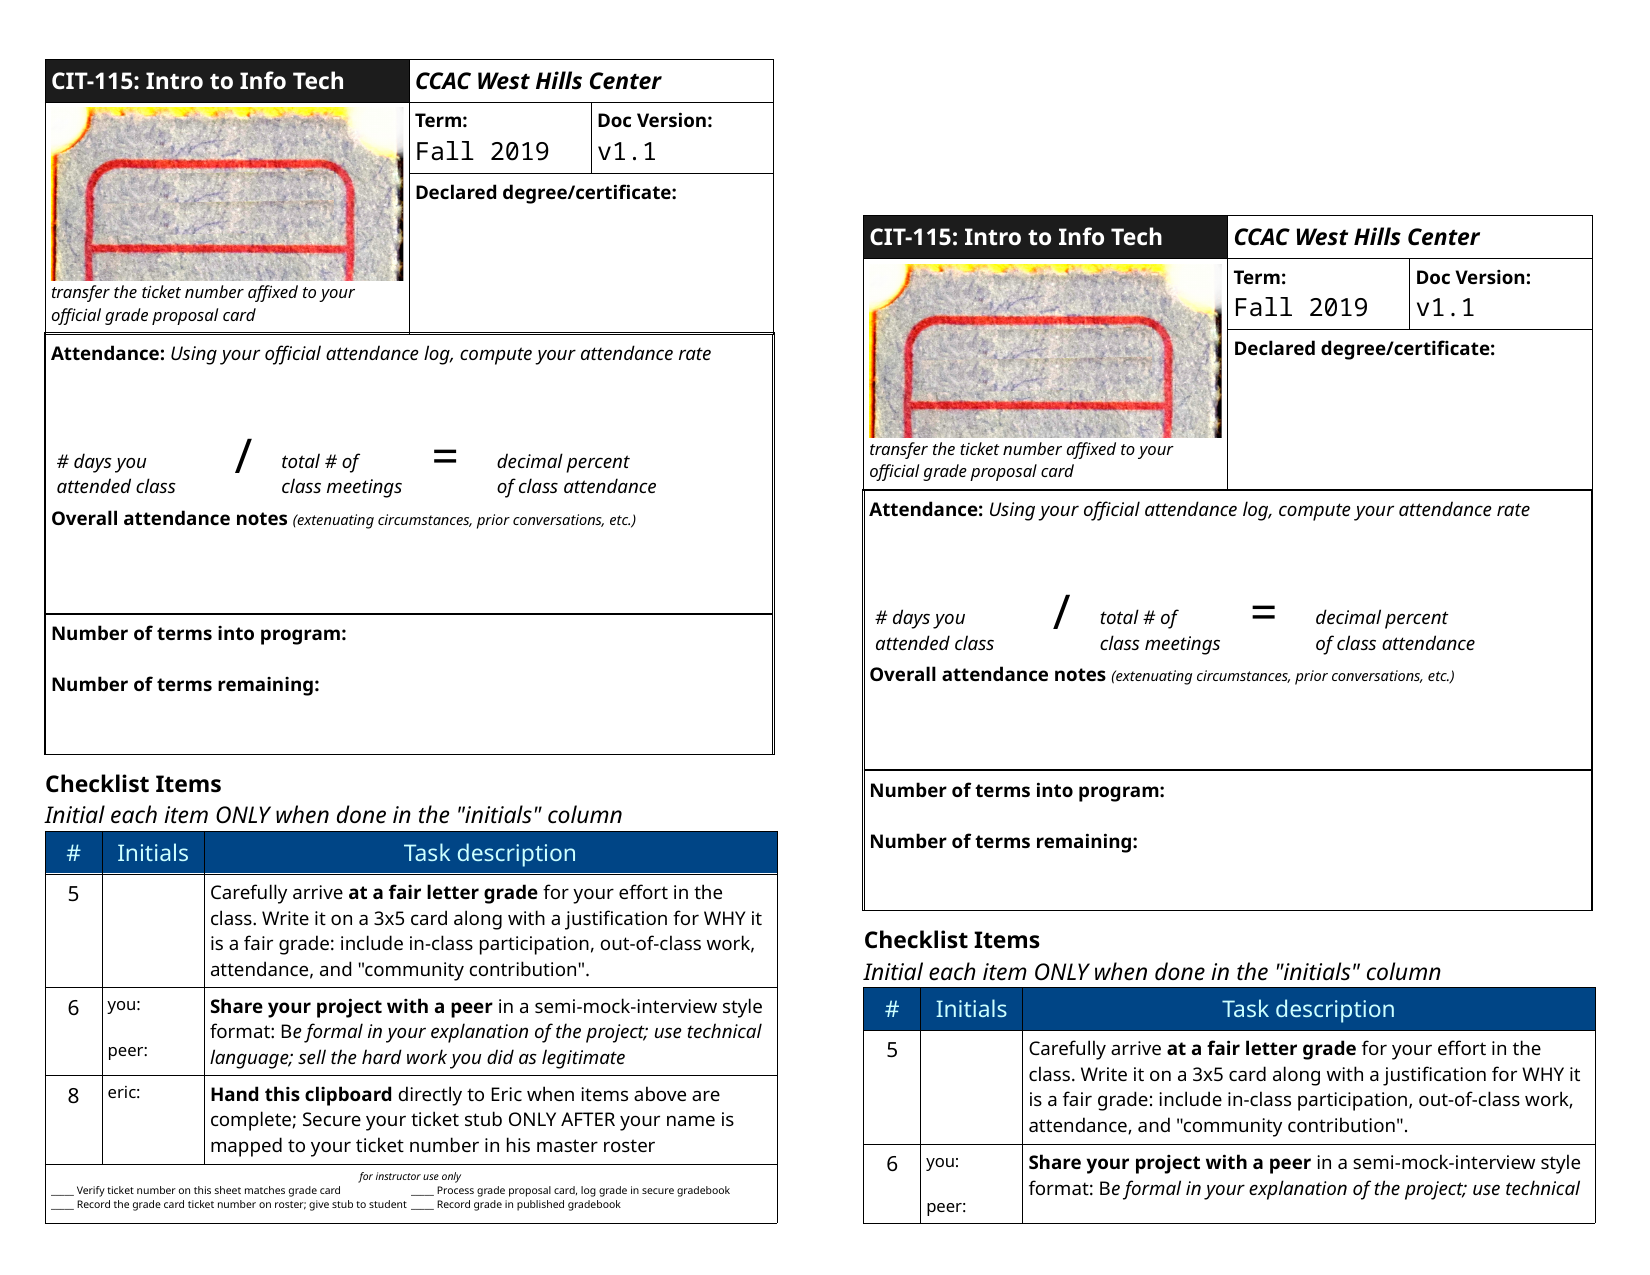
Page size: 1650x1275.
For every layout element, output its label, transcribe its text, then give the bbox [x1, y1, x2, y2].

table_header / [229, 366, 275, 505]
table_header Initials [103, 832, 204, 873]
table_header _____ Verify ticket number on this sheet matches grade card _____ Record the grade card ticket number on roster; give stub to student [51, 1184, 411, 1212]
table_header CCAC West Hills Center [1228, 216, 1592, 258]
table_cell for instructor use only [46, 1165, 777, 1223]
table_header Initials [921, 988, 1022, 1030]
table_cell Attendance: Using your official attendance log, compute your attendance rate Overall attendance notes (extenuating circumstances, prior conversations, etc.) [865, 491, 1591, 769]
table_header # [864, 988, 920, 1030]
table_cell Declared degree/certificate: [410, 174, 773, 332]
table_header total # of class meetings [275, 366, 426, 505]
picture [869, 264, 1222, 438]
table_header Task description [1023, 988, 1595, 1030]
table_header # days you attended class [869, 522, 1047, 661]
table_cell Term: Fall 2019 [1228, 259, 1409, 329]
table_cell Hand this clipboard directly to Eric when items above are complete; Secure your ticket stub ONLY AFTER your name is mapped to your ticket number in his master roster [205, 1076, 777, 1163]
table_header decimal percent of class attendance [1309, 522, 1586, 661]
table_cell 8 [46, 1076, 102, 1163]
table_cell Term: Fall 2019 [410, 103, 591, 173]
picture [50, 107, 404, 281]
table_cell eric: [103, 1076, 204, 1163]
table_cell Declared degree/certificate: [1228, 330, 1592, 488]
table_cell Attendance: Using your official attendance log, compute your attendance rate Overall attendance notes (extenuating circumstances, prior conversations, etc.) [46, 335, 772, 613]
table_cell [103, 875, 204, 987]
table_cell Carefully arrive at a fair letter grade for your effort in the class. Write it on a 3x5 card along with a justification for WHY it is a fair grade: include in-class participation, out-of-class work, attendance, and "community contribution". [1023, 1031, 1595, 1143]
table_header decimal percent of class attendance [491, 366, 768, 505]
table_cell you: peer: [921, 1145, 1022, 1223]
table_header / [1047, 522, 1094, 661]
table_header total # of class meetings [1094, 522, 1244, 661]
table_cell Share your project with a peer in a semi-mock-interview style format: Be formal in your explanation of the project; use technical [1023, 1145, 1595, 1223]
table_cell [921, 1031, 1022, 1143]
table_header CIT-115: Intro to Info Tech [46, 60, 409, 102]
table_cell Carefully arrive at a fair letter grade for your effort in the class. Write it on a 3x5 card along with a justification for WHY it is a fair grade: include in-class participation, out-of-class work, attendance, and "community contribution". [205, 875, 777, 987]
table_header _____ Process grade proposal card, log grade in secure gradebook _____ Record grade in published gradebook [411, 1184, 771, 1212]
text Initial each item ONLY when done in the "initials" column [45, 799, 773, 831]
table_cell Number of terms into program: Number of terms remaining: [865, 771, 1591, 910]
table_header # [46, 832, 102, 873]
table_cell 6 [46, 988, 102, 1075]
table_cell Number of terms into program: Number of terms remaining: [46, 615, 772, 754]
table_header = [426, 366, 491, 505]
table_cell Doc Version: v1.1 [1410, 259, 1592, 329]
text Checklist Items [45, 768, 773, 799]
table_header = [1244, 522, 1309, 661]
table_header CCAC West Hills Center [410, 60, 773, 102]
text Checklist Items [863, 924, 1592, 956]
table_cell Share your project with a peer in a semi-mock-interview style format: Be formal in your explanation of the project; use technical language; sell the hard work you did as legitimate [205, 988, 777, 1075]
table_cell 6 [864, 1145, 920, 1223]
text Initial each item ONLY when done in the "initials" column [863, 956, 1592, 987]
table_header # days you attended class [51, 366, 228, 505]
table_cell transfer the ticket number affixed to your official grade proposal card [864, 259, 1227, 488]
table_cell you: peer: [103, 988, 204, 1075]
table_cell 5 [864, 1031, 920, 1143]
table_cell Doc Version: v1.1 [592, 103, 773, 173]
table_header Task description [205, 832, 777, 873]
table_cell 5 [46, 875, 102, 987]
table_cell transfer the ticket number affixed to your official grade proposal card [46, 103, 409, 332]
table_header CIT-115: Intro to Info Tech [864, 216, 1227, 258]
